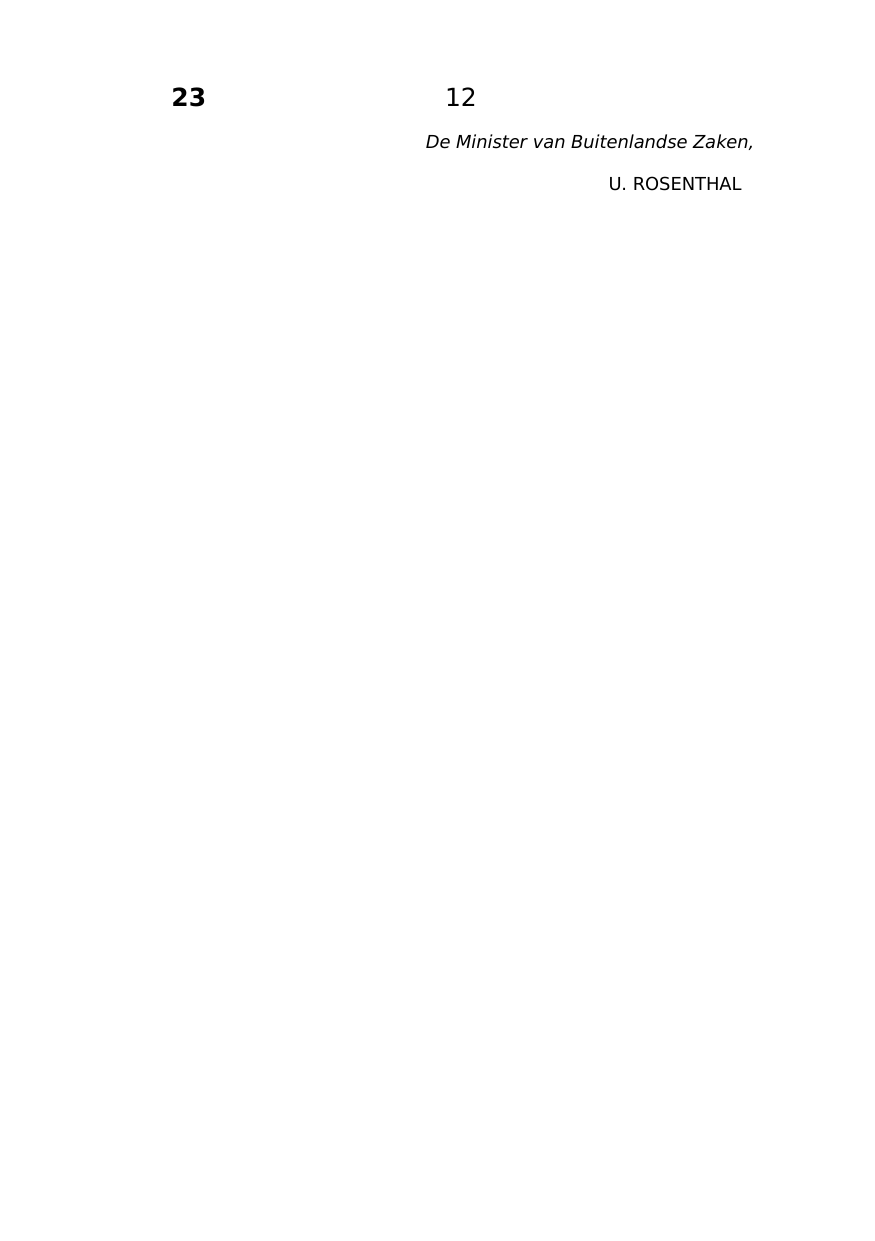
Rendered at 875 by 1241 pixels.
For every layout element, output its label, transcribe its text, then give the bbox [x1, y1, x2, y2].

text De Minister van Buitenlandse Zaken, U. ROSENTHAL [171, 132, 756, 194]
